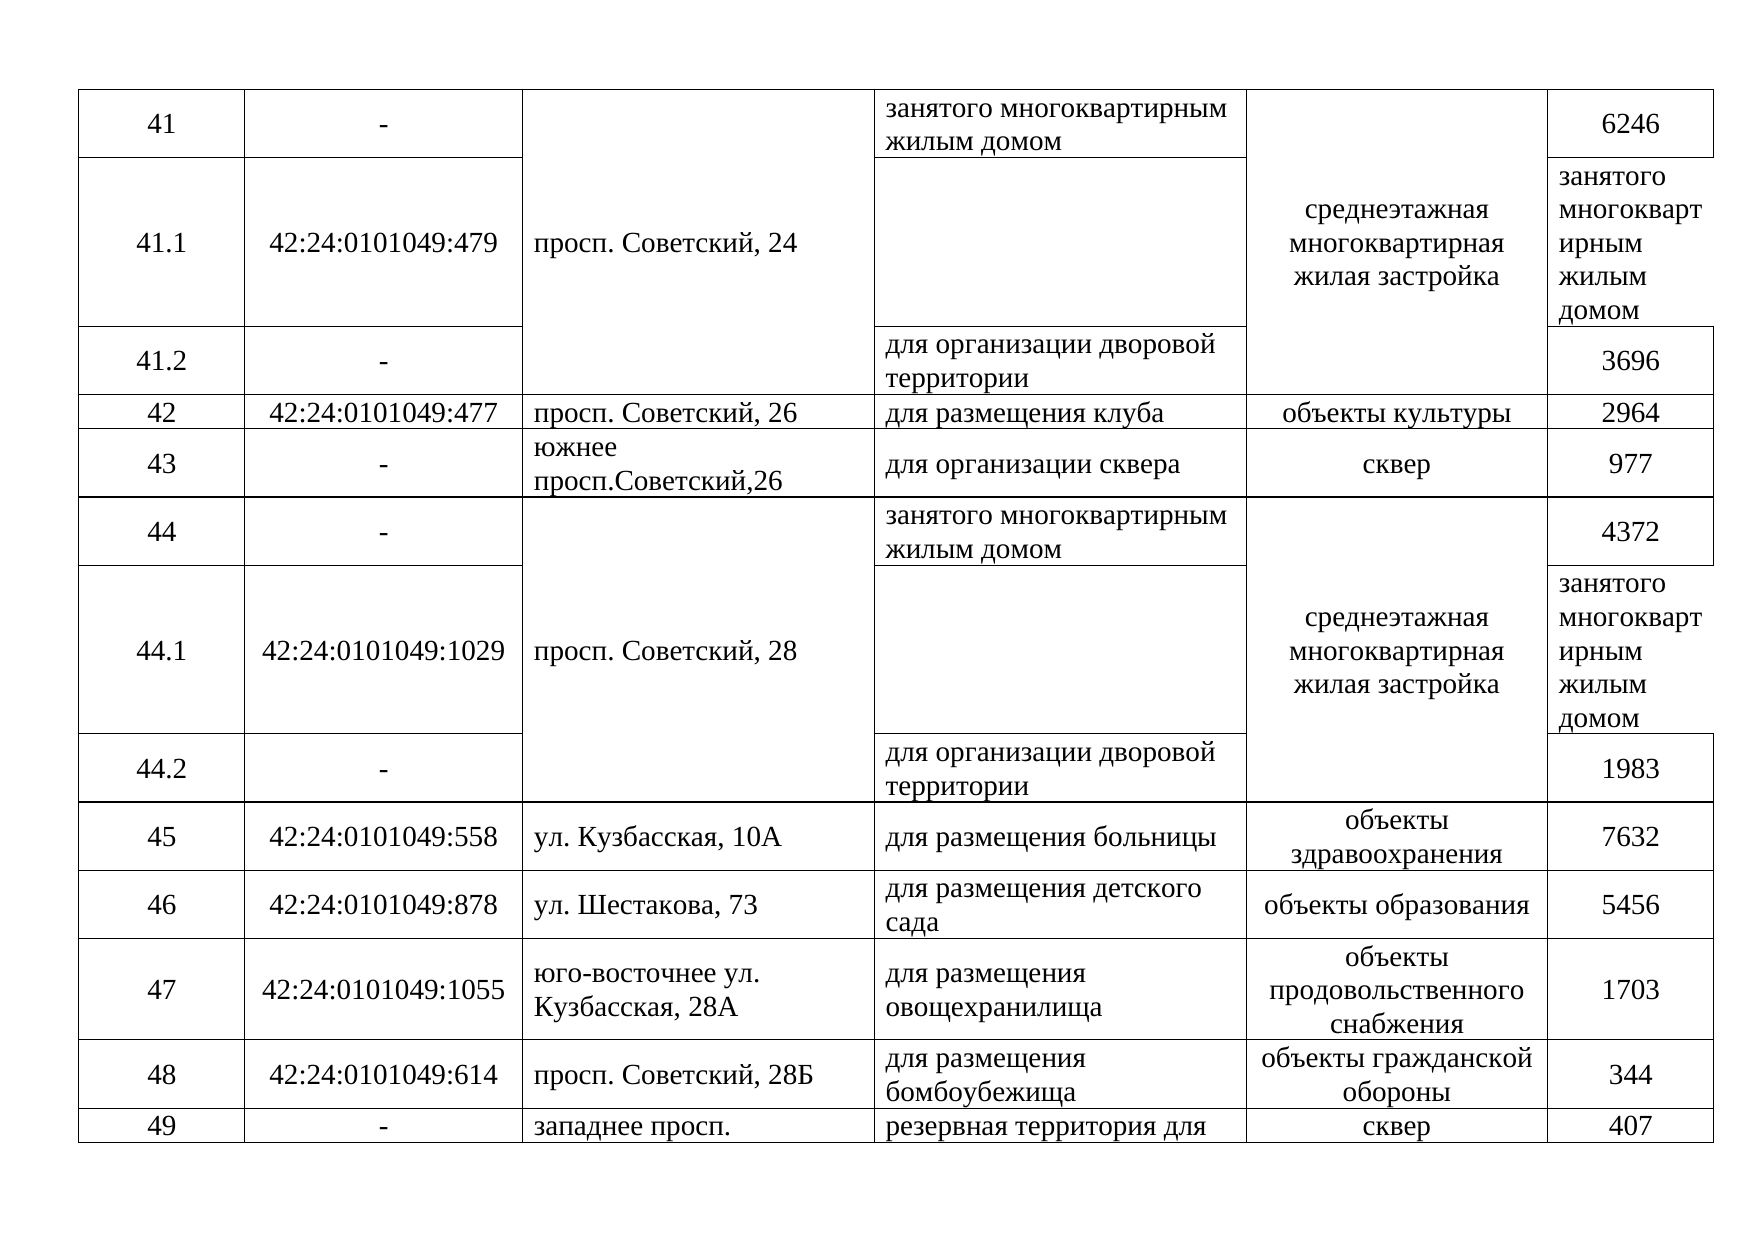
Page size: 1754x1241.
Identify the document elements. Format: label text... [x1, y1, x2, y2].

table_cell для размещения бомбоубежища [875, 1040, 1246, 1107]
table_cell среднеэтажная многоквартирная жилая застройка [1247, 90, 1547, 394]
table_cell просп. Советский, 28 [523, 498, 874, 801]
table_cell занятого многоквартирным жилым домом [875, 498, 1246, 564]
table_cell 46 [79, 871, 244, 938]
table_cell южнее просп.Советский,26 [523, 429, 874, 496]
table_cell занятого многоквартирным жилым домом [1548, 158, 1714, 326]
table_cell объекты образования [1247, 871, 1547, 938]
table_cell 977 [1548, 429, 1713, 496]
table_cell для размещения больницы [875, 803, 1246, 869]
table_cell юго-восточнее ул. Кузбасская, 28А [523, 939, 874, 1039]
table_cell сквер [1247, 1109, 1547, 1142]
table_cell объекты культуры [1247, 395, 1547, 428]
table_cell для размещения детского сада [875, 871, 1246, 938]
table_cell 5456 [1548, 871, 1713, 938]
table_cell 42 [79, 395, 244, 428]
table_cell 3696 [1548, 327, 1713, 394]
table_cell 7632 [1548, 803, 1713, 869]
table_cell 48 [79, 1040, 244, 1107]
table_cell для организации дворовой территории [875, 734, 1246, 801]
table_cell 42:24:0101049:477 [245, 395, 522, 428]
table_cell 49 [79, 1109, 244, 1142]
table_cell 44.1 [79, 566, 244, 733]
table_cell 407 [1548, 1109, 1713, 1142]
table_cell для размещения овощехранилища [875, 939, 1246, 1039]
table_cell ул. Шестакова, 73 [523, 871, 874, 938]
table_cell 41.1 [79, 158, 244, 326]
table_cell объекты продовольственного снабжения [1247, 939, 1547, 1039]
table_cell 43 [79, 429, 244, 496]
table_cell среднеэтажная многоквартирная жилая застройка [1247, 498, 1547, 801]
table_cell 344 [1548, 1040, 1713, 1107]
table_cell просп. Советский, 28Б [523, 1040, 874, 1107]
table_cell занятого многоквартирным жилым домом [1548, 566, 1714, 733]
table_cell ул. Кузбасская, 10А [523, 803, 874, 869]
table_cell - [245, 90, 522, 157]
table_cell занятого многоквартирным жилым домом [875, 90, 1246, 157]
table_cell 44.2 [79, 734, 244, 801]
table_cell 2964 [1548, 395, 1713, 428]
table_cell просп. Советский, 24 [523, 90, 874, 394]
table_cell 1983 [1548, 734, 1713, 801]
table_cell 42:24:0101049:614 [245, 1040, 522, 1107]
table_cell [875, 158, 1246, 326]
table_cell просп. Советский, 26 [523, 395, 874, 428]
table_cell - [245, 327, 522, 394]
table_cell - [245, 1109, 522, 1142]
table_cell 6246 [1548, 90, 1713, 157]
table_cell 47 [79, 939, 244, 1039]
table_cell 41 [79, 90, 244, 157]
table_cell объекты гражданской обороны [1247, 1040, 1547, 1107]
table_cell для организации дворовой территории [875, 327, 1246, 394]
table_cell сквер [1247, 429, 1547, 496]
table_cell 42:24:0101049:558 [245, 803, 522, 869]
table_cell 44 [79, 498, 244, 564]
table_cell 1703 [1548, 939, 1713, 1039]
table_cell 42:24:0101049:1055 [245, 939, 522, 1039]
table_cell 42:24:0101049:878 [245, 871, 522, 938]
table_cell 4372 [1548, 498, 1713, 564]
table_cell резервная территория для [875, 1109, 1246, 1142]
table_cell 42:24:0101049:479 [245, 158, 522, 326]
table_cell объекты здравоохранения [1247, 803, 1547, 869]
table_cell для размещения клуба [875, 395, 1246, 428]
table_cell 42:24:0101049:1029 [245, 566, 522, 733]
table_cell 41.2 [79, 327, 244, 394]
table_cell 45 [79, 803, 244, 869]
table_cell - [245, 734, 522, 801]
table_cell западнее просп. [523, 1109, 874, 1142]
table_cell для организации сквера [875, 429, 1246, 496]
table_cell - [245, 429, 522, 496]
table_cell - [245, 498, 522, 564]
table_cell [875, 566, 1246, 733]
